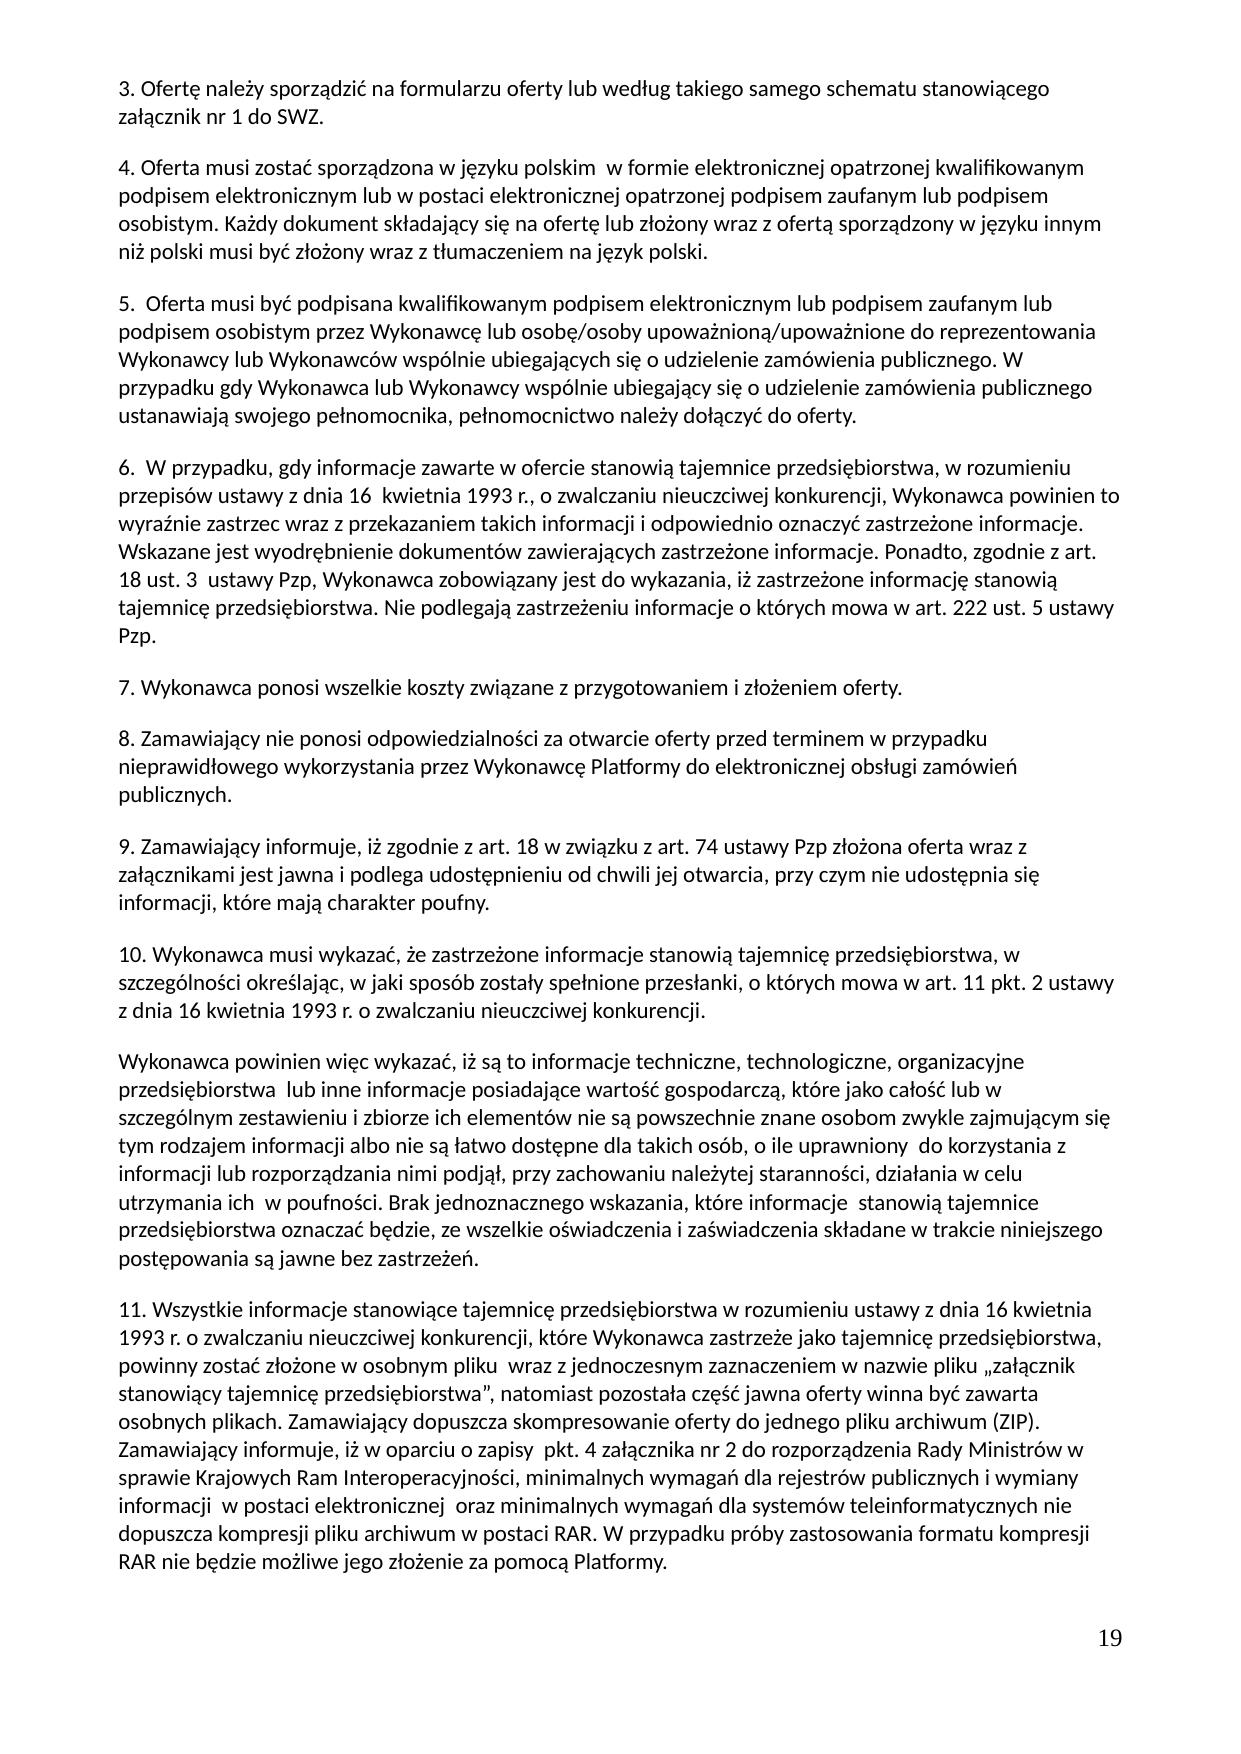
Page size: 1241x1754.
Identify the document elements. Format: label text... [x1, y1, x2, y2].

text 6. W przypadku, gdy informacje zawarte w ofercie stanowią tajemnice przedsiębiorstwa, w rozumieniu przepisów ustawy z dnia 16 kwietnia 1993 r., o zwalczaniu nieuczciwej konkurencji, Wykonawca powinien to wyraźnie zastrzec wraz z przekazaniem takich informacji i odpowiednio oznaczyć zastrzeżone informacje. Wskazane jest wyodrębnienie dokumentów zawierających zastrzeżone informacje. Ponadto, zgodnie z art. 18 ust. 3 ustawy Pzp, Wykonawca zobowiązany jest do wykazania, iż zastrzeżone informację stanowią tajemnicę przedsiębiorstwa. Nie podlegają zastrzeżeniu informacje o których mowa w art. 222 ust. 5 ustawy Pzp. [118, 453, 1122, 649]
text 5. Oferta musi być podpisana kwalifikowanym podpisem elektronicznym lub podpisem zaufanym lub podpisem osobistym przez Wykonawcę lub osobę/osoby upoważnioną/upoważnione do reprezentowania Wykonawcy lub Wykonawców wspólnie ubiegających się o udzielenie zamówienia publicznego. W przypadku gdy Wykonawca lub Wykonawcy wspólnie ubiegający się o udzielenie zamówienia publicznego ustanawiają swojego pełnomocnika, pełnomocnictwo należy dołączyć do oferty. [118, 289, 1122, 429]
text 3. Ofertę należy sporządzić na formularzu oferty lub według takiego samego schematu stanowiącego załącznik nr 1 do SWZ. [118, 74, 1122, 130]
text 8. Zamawiający nie ponosi odpowiedzialności za otwarcie oferty przed terminem w przypadku nieprawidłowego wykorzystania przez Wykonawcę Platformy do elektronicznej obsługi zamówień publicznych. [118, 724, 1122, 808]
text 9. Zamawiający informuje, iż zgodnie z art. 18 w związku z art. 74 ustawy Pzp złożona oferta wraz z załącznikami jest jawna i podlega udostępnieniu od chwili jej otwarcia, przy czym nie udostępnia się informacji, które mają charakter poufny. [118, 832, 1122, 916]
text 7. Wykonawca ponosi wszelkie koszty związane z przygotowaniem i złożeniem oferty. [118, 673, 1122, 701]
text 10. Wykonawca musi wykazać, że zastrzeżone informacje stanowią tajemnicę przedsiębiorstwa, w szczególności określając, w jaki sposób zostały spełnione przesłanki, o których mowa w art. 11 pkt. 2 ustawy z dnia 16 kwietnia 1993 r. o zwalczaniu nieuczciwej konkurencji. [118, 940, 1122, 1024]
text 4. Oferta musi zostać sporządzona w języku polskim w formie elektronicznej opatrzonej kwalifikowanym podpisem elektronicznym lub w postaci elektronicznej opatrzonej podpisem zaufanym lub podpisem osobistym. Każdy dokument składający się na ofertę lub złożony wraz z ofertą sporządzony w języku innym niż polski musi być złożony wraz z tłumaczeniem na język polski. [118, 153, 1122, 266]
text Wykonawca powinien więc wykazać, iż są to informacje techniczne, technologiczne, organizacyjne przedsiębiorstwa lub inne informacje posiadające wartość gospodarczą, które jako całość lub w szczególnym zestawieniu i zbiorze ich elementów nie są powszechnie znane osobom zwykle zajmującym się tym rodzajem informacji albo nie są łatwo dostępne dla takich osób, o ile uprawniony do korzystania z informacji lub rozporządzania nimi podjął, przy zachowaniu należytej staranności, działania w celu utrzymania ich w poufności. Brak jednoznacznego wskazania, które informacje stanowią tajemnice przedsiębiorstwa oznaczać będzie, ze wszelkie oświadczenia i zaświadczenia składane w trakcie niniejszego postępowania są jawne bez zastrzeżeń. [118, 1047, 1122, 1272]
text 11. Wszystkie informacje stanowiące tajemnicę przedsiębiorstwa w rozumieniu ustawy z dnia 16 kwietnia 1993 r. o zwalczaniu nieuczciwej konkurencji, które Wykonawca zastrzeże jako tajemnicę przedsiębiorstwa, powinny zostać złożone w osobnym pliku wraz z jednoczesnym zaznaczeniem w nazwie pliku „załącznik stanowiący tajemnicę przedsiębiorstwa”, natomiast pozostała część jawna oferty winna być zawarta osobnych plikach. Zamawiający dopuszcza skompresowanie oferty do jednego pliku archiwum (ZIP). Zamawiający informuje, iż w oparciu o zapisy pkt. 4 załącznika nr 2 do rozporządzenia Rady Ministrów w sprawie Krajowych Ram Interoperacyjności, minimalnych wymagań dla rejestrów publicznych i wymiany informacji w postaci elektronicznej oraz minimalnych wymagań dla systemów teleinformatycznych nie dopuszcza kompresji pliku archiwum w postaci RAR. W przypadku próby zastosowania formatu kompresji RAR nie będzie możliwe jego złożenie za pomocą Platformy. [118, 1295, 1122, 1576]
